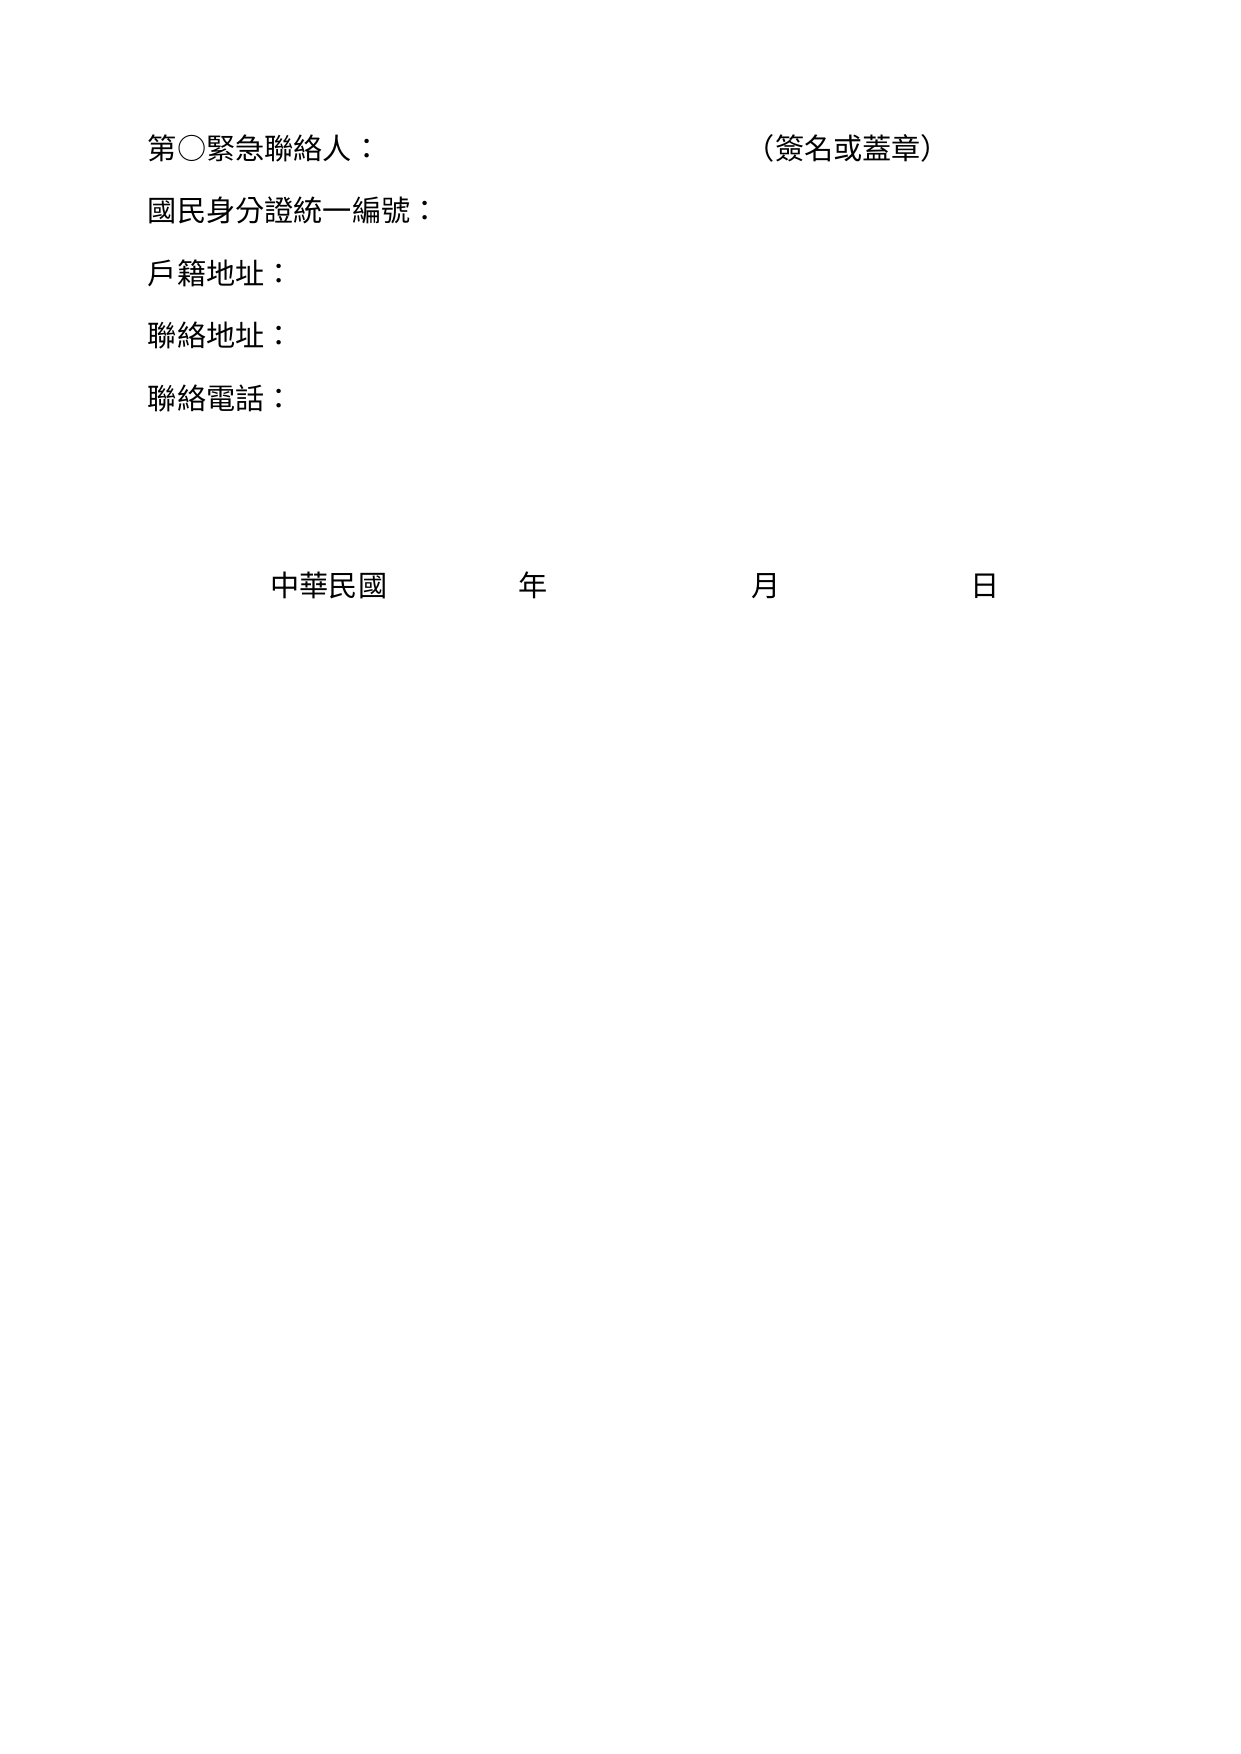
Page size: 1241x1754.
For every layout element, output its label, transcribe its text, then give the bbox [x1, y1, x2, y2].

text 國民身分證統一編號： [148, 167, 1122, 230]
text 聯絡電話： [148, 355, 1122, 417]
text 第○緊急聯絡人： （簽名或蓋章） [148, 105, 1122, 167]
text 聯絡地址： [148, 292, 1122, 355]
text 戶籍地址： [148, 230, 1122, 292]
text 中華民國 年 月 日 [148, 542, 1122, 605]
